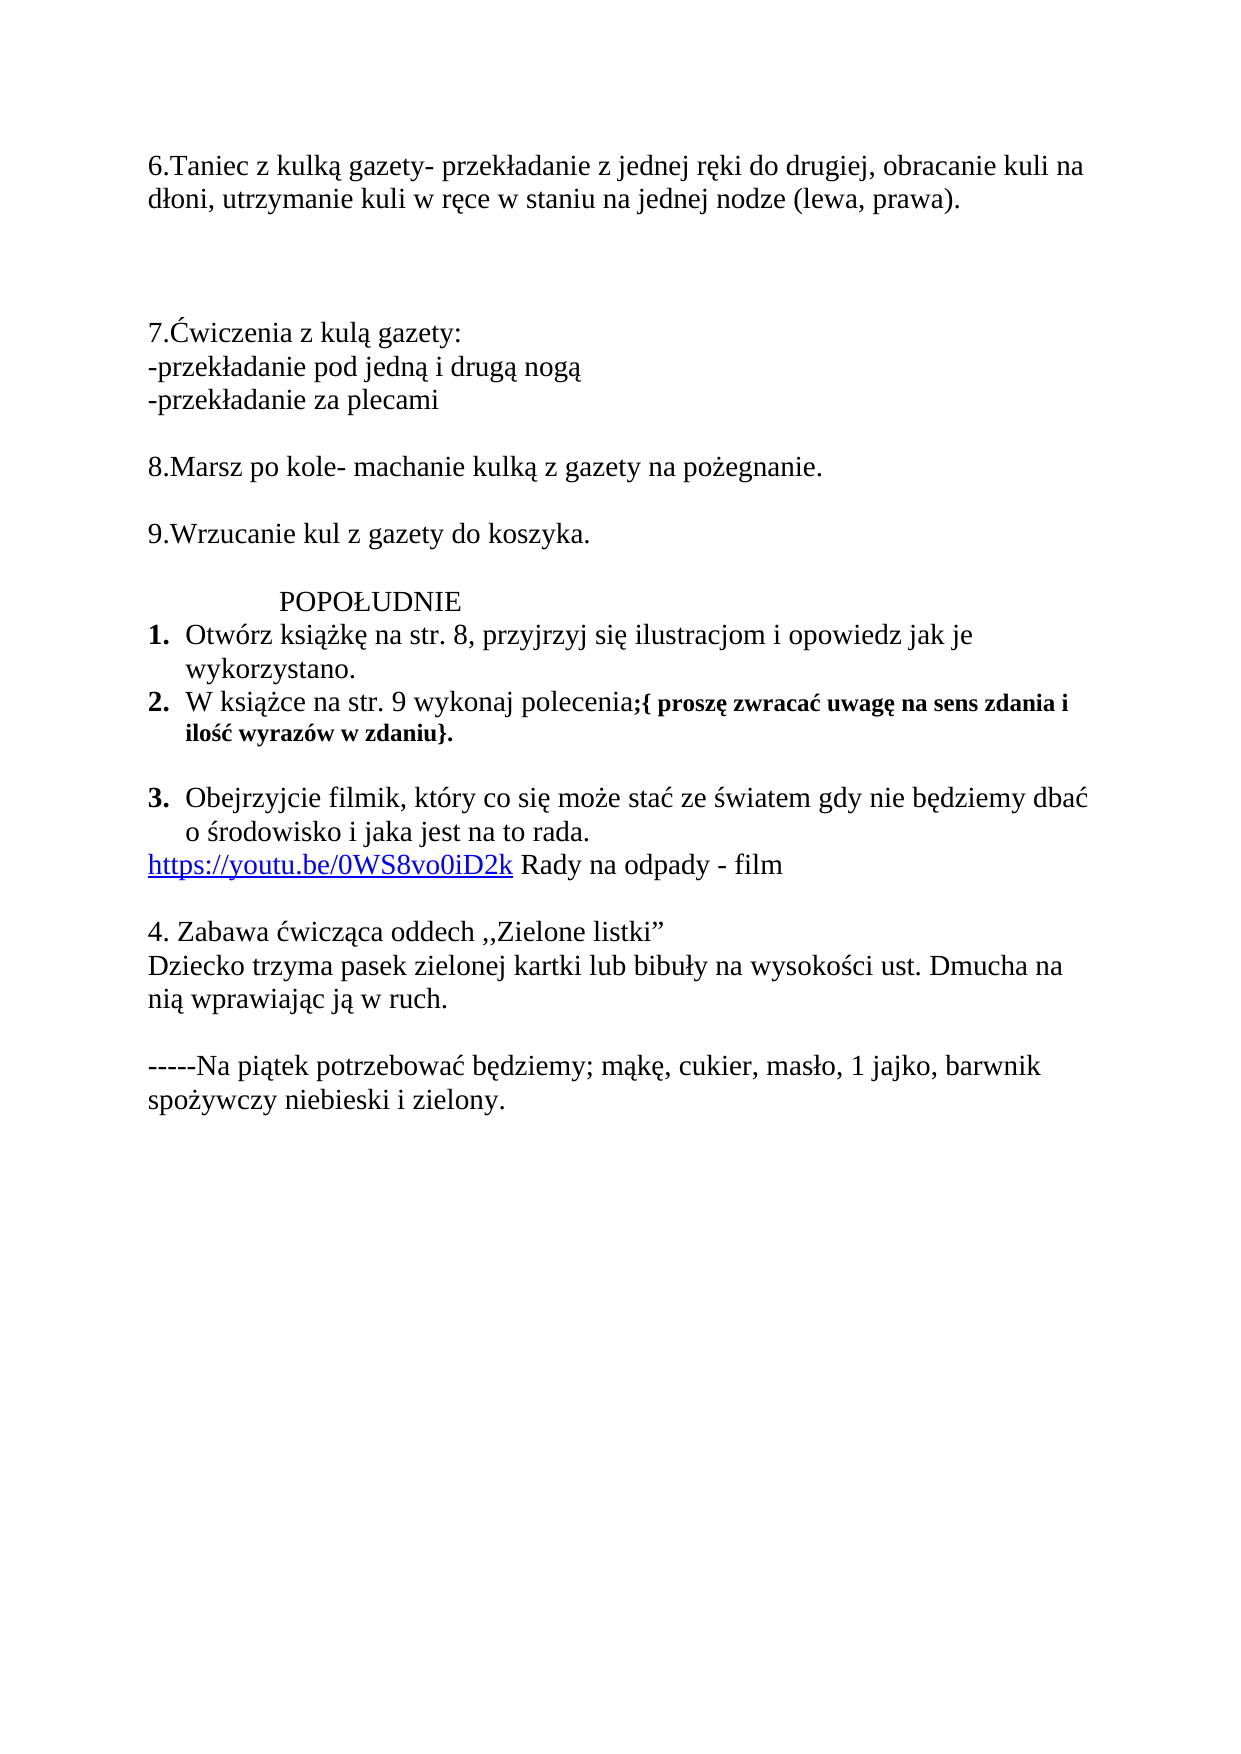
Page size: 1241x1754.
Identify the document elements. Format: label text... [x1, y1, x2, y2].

text POPOŁUDNIE [148, 584, 1093, 617]
text -----Na piątek potrzebować będziemy; mąkę, cukier, masło, 1 jajko, barwnik spożywczy niebieski i zielony. [148, 1048, 1093, 1116]
list Otwórz książkę na str. 8, przyjrzyj się ilustracjom i opowiedz jak je wykorzystano. [148, 617, 1093, 684]
text 6.Taniec z kulką gazety- przekładanie z jednej ręki do drugiej, obracanie kuli na dłoni, utrzymanie kuli w ręce w staniu na jednej nodze (lewa, prawa). [148, 148, 1093, 215]
text 7.Ćwiczenia z kulą gazety: [148, 315, 1093, 349]
list W książce na str. 9 wykonaj polecenia;{ proszę zwracać uwagę na sens zdania i ilość wyrazów w zdaniu}. [148, 684, 1093, 747]
text https://youtu.be/0WS8vo0iD2k Rady na odpady - film [148, 847, 1093, 881]
list Obejrzyjcie filmik, który co się może stać ze światem gdy nie będziemy dbać o środowisko i jaka jest na to rada. [148, 780, 1093, 847]
text -przekładanie pod jedną i drugą nogą [148, 349, 1093, 382]
text 8.Marsz po kole- machanie kulką z gazety na pożegnanie. [148, 449, 1093, 483]
text 9.Wrzucanie kul z gazety do koszyka. [148, 517, 1093, 550]
text -przekładanie za plecami [148, 382, 1093, 416]
text Dziecko trzyma pasek zielonej kartki lub bibuły na wysokości ust. Dmucha na nią wprawiając ją w ruch. [148, 948, 1093, 1015]
text 4. Zabawa ćwicząca oddech ,,Zielone listki” [148, 914, 1093, 948]
